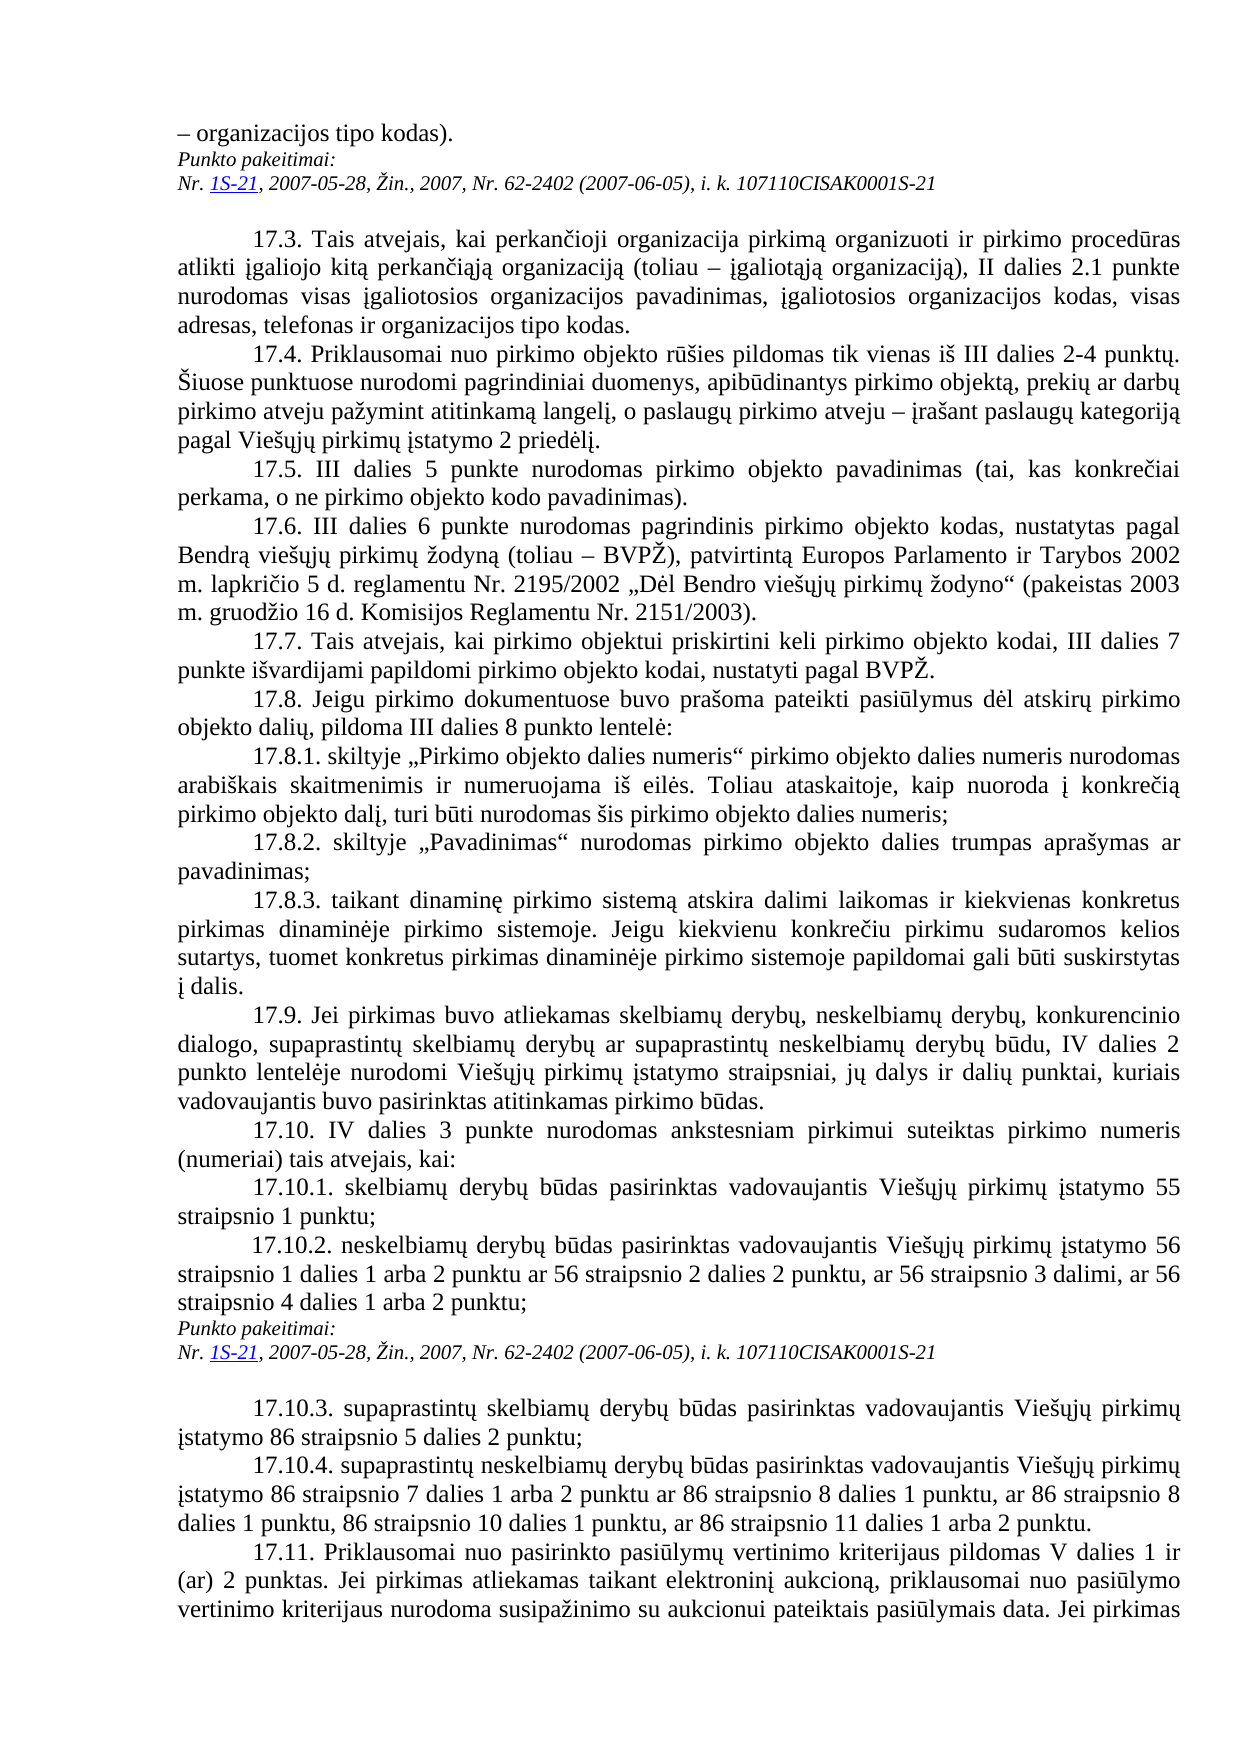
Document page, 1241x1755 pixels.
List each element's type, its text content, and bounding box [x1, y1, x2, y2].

text 17.11. Priklausomai nuo pasirinkto pasiūlymų vertinimo kriterijaus pildomas V dalies 1 ir (ar) 2 punktas. Jei pirkimas atliekamas taikant elektroninį aukcioną, priklausomai nuo pasiūlymo vertinimo kriterijaus nurodoma susipažinimo su aukcionui pateiktais pasiūlymais data. Jei pirkimas [177, 1537, 1181, 1623]
text 17.8.3. taikant dinaminę pirkimo sistemą atskira dalimi laikomas ir kiekvienas konkretus pirkimas dinaminėje pirkimo sistemoje. Jeigu kiekvienu konkrečiu pirkimu sudaromos kelios sutartys, tuomet konkretus pirkimas dinaminėje pirkimo sistemoje papildomai gali būti suskirstytas į dalis. [177, 885, 1181, 1000]
text 17.8.2. skiltyje „Pavadinimas“ nurodomas pirkimo objekto dalies trumpas aprašymas ar pavadinimas; [177, 827, 1181, 885]
text 17.6. III dalies 6 punkte nurodomas pagrindinis pirkimo objekto kodas, nustatytas pagal Bendrą viešųjų pirkimų žodyną (toliau – BVPŽ), patvirtintą Europos Parlamento ir Tarybos 2002 m. lapkričio 5 d. reglamentu Nr. 2195/2002 „Dėl Bendro viešųjų pirkimų žodyno“ (pakeistas 2003 m. gruodžio 16 d. Komisijos Reglamentu Nr. 2151/2003). [177, 511, 1181, 626]
text 17.5. III dalies 5 punkte nurodomas pirkimo objekto pavadinimas (tai, kas konkrečiai perkama, o ne pirkimo objekto kodo pavadinimas). [177, 454, 1181, 511]
text 17.4. Priklausomai nuo pirkimo objekto rūšies pildomas tik vienas iš III dalies 2-4 punktų. Šiuose punktuose nurodomi pagrindiniai duomenys, apibūdinantys pirkimo objektą, prekių ar darbų pirkimo atveju pažymint atitinkamą langelį, o paslaugų pirkimo atveju – įrašant paslaugų kategoriją pagal Viešųjų pirkimų įstatymo 2 priedėlį. [177, 339, 1181, 454]
text 17.10.4. supaprastintų neskelbiamų derybų būdas pasirinktas vadovaujantis Viešųjų pirkimų įstatymo 86 straipsnio 7 dalies 1 arba 2 punktu ar 86 straipsnio 8 dalies 1 punktu, ar 86 straipsnio 8 dalies 1 punktu, 86 straipsnio 10 dalies 1 punktu, ar 86 straipsnio 11 dalies 1 arba 2 punktu. [177, 1451, 1181, 1537]
text – organizacijos tipo kodas). [177, 118, 1181, 147]
text 17.9. Jei pirkimas buvo atliekamas skelbiamų derybų, neskelbiamų derybų, konkurencinio dialogo, supaprastintų skelbiamų derybų ar supaprastintų neskelbiamų derybų būdu, IV dalies 2 punkto lentelėje nurodomi Viešųjų pirkimų įstatymo straipsniai, jų dalys ir dalių punktai, kuriais vadovaujantis buvo pasirinktas atitinkamas pirkimo būdas. [177, 1000, 1181, 1115]
text Punkto pakeitimai: [177, 1316, 1181, 1340]
text Nr. 1S-21, 2007-05-28, Žin., 2007, Nr. 62-2402 (2007-06-05), i. k. 107110CISAK0001S-21 [177, 1340, 1181, 1364]
text Punkto pakeitimai: [177, 147, 1181, 171]
text 17.10.2. neskelbiamų derybų būdas pasirinktas vadovaujantis Viešųjų pirkimų įstatymo 56 straipsnio 1 dalies 1 arba 2 punktu ar 56 straipsnio 2 dalies 2 punktu, ar 56 straipsnio 3 dalimi, ar 56 straipsnio 4 dalies 1 arba 2 punktu; [177, 1230, 1181, 1316]
text 17.8.1. skiltyje „Pirkimo objekto dalies numeris“ pirkimo objekto dalies numeris nurodomas arabiškais skaitmenimis ir numeruojama iš eilės. Toliau ataskaitoje, kaip nuoroda į konkrečią pirkimo objekto dalį, turi būti nurodomas šis pirkimo objekto dalies numeris; [177, 741, 1181, 827]
text 17.7. Tais atvejais, kai pirkimo objektui priskirtini keli pirkimo objekto kodai, III dalies 7 punkte išvardijami papildomi pirkimo objekto kodai, nustatyti pagal BVPŽ. [177, 626, 1181, 684]
text Nr. 1S-21, 2007-05-28, Žin., 2007, Nr. 62-2402 (2007-06-05), i. k. 107110CISAK0001S-21 [177, 171, 1181, 195]
text 17.8. Jeigu pirkimo dokumentuose buvo prašoma pateikti pasiūlymus dėl atskirų pirkimo objekto dalių, pildoma III dalies 8 punkto lentelė: [177, 684, 1181, 741]
text 17.10.1. skelbiamų derybų būdas pasirinktas vadovaujantis Viešųjų pirkimų įstatymo 55 straipsnio 1 punktu; [177, 1172, 1181, 1230]
text 17.3. Tais atvejais, kai perkančioji organizacija pirkimą organizuoti ir pirkimo procedūras atlikti įgaliojo kitą perkančiąją organizaciją (toliau – įgaliotąją organizaciją), II dalies 2.1 punkte nurodomas visas įgaliotosios organizacijos pavadinimas, įgaliotosios organizacijos kodas, visas adresas, telefonas ir organizacijos tipo kodas. [177, 224, 1181, 339]
text 17.10.3. supaprastintų skelbiamų derybų būdas pasirinktas vadovaujantis Viešųjų pirkimų įstatymo 86 straipsnio 5 dalies 2 punktu; [177, 1393, 1181, 1451]
text 17.10. IV dalies 3 punkte nurodomas ankstesniam pirkimui suteiktas pirkimo numeris (numeriai) tais atvejais, kai: [177, 1115, 1181, 1172]
